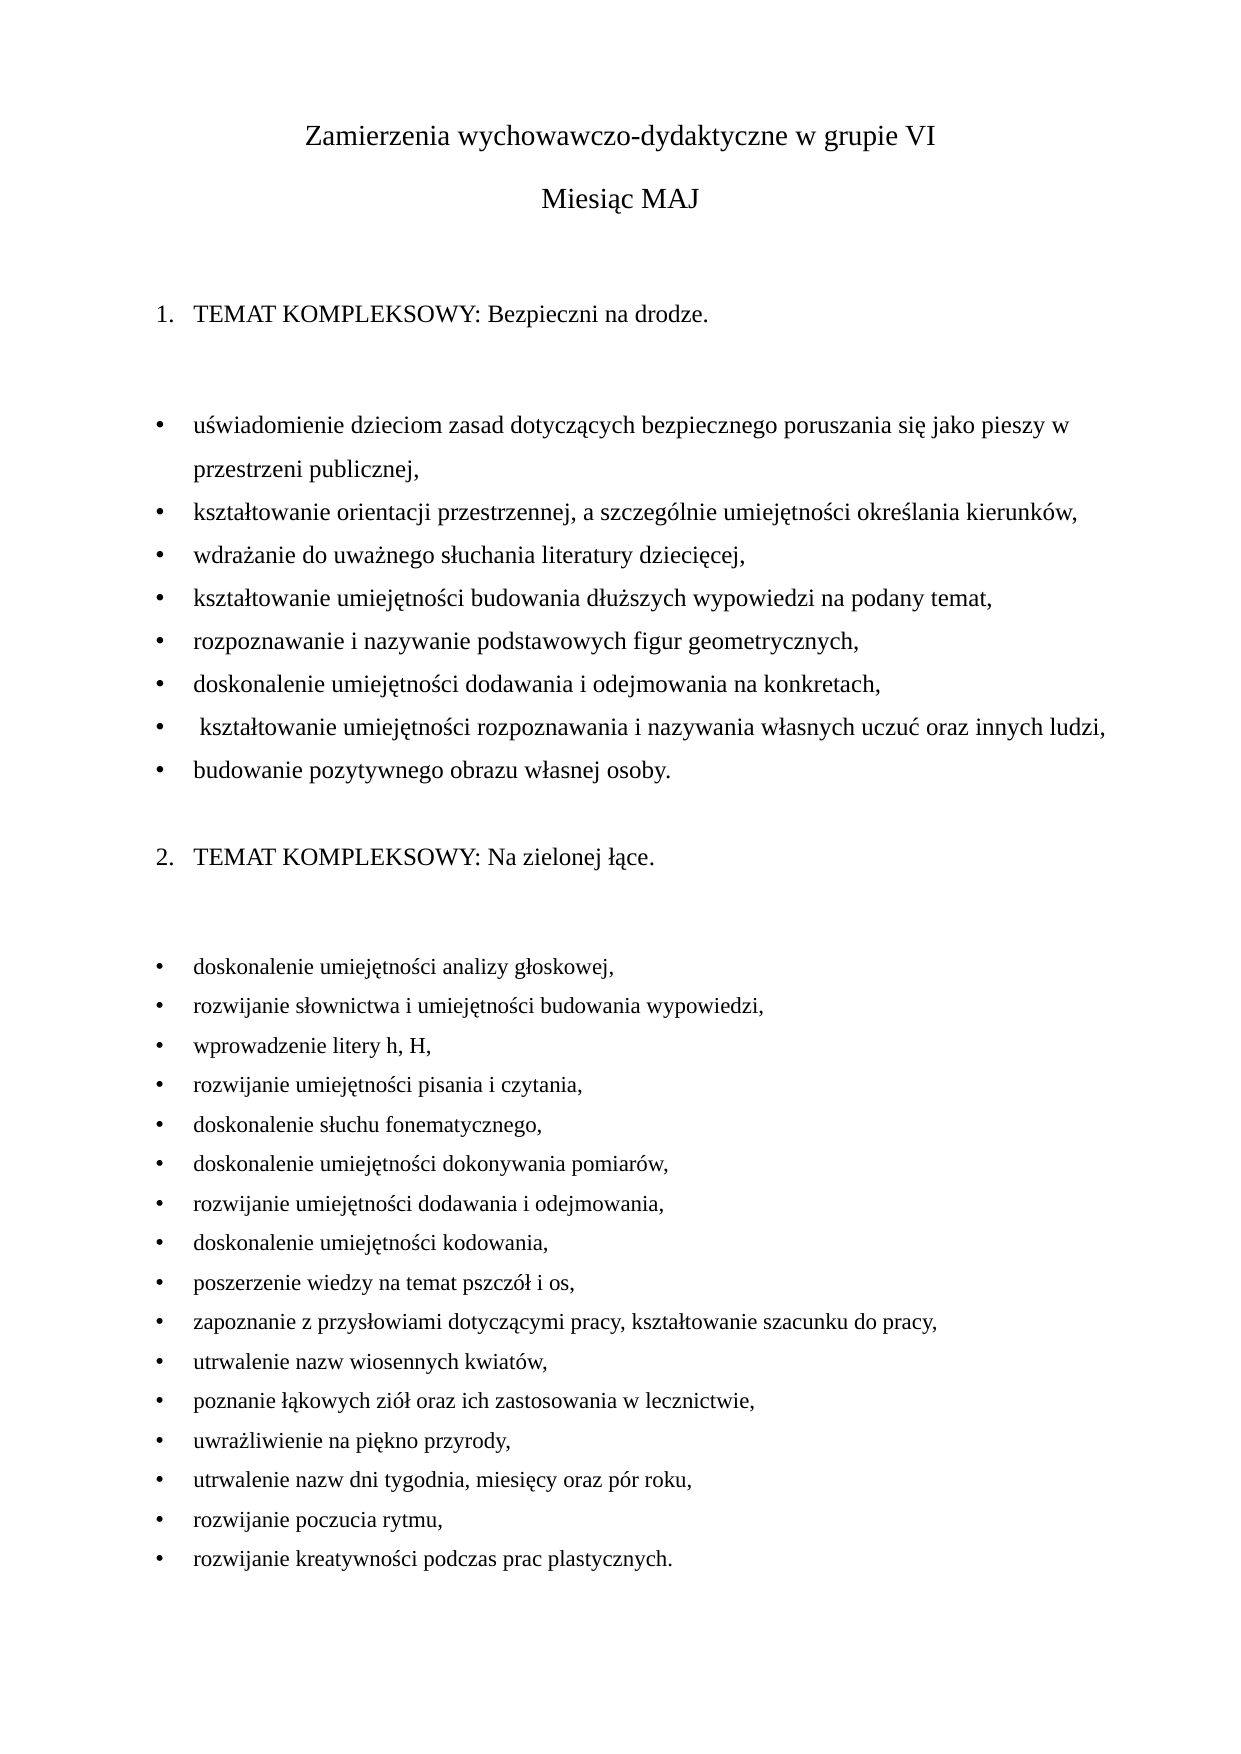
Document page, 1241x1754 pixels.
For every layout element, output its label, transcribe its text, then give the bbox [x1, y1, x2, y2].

list doskonalenie umiejętności dokonywania pomiarów, [156, 1151, 1122, 1177]
list kształtowanie umiejętności budowania dłuższych wypowiedzi na podany temat, [156, 583, 1122, 612]
list uwrażliwienie na piękno przyrody, [156, 1427, 1122, 1453]
list wprowadzenie litery h, H, [156, 1032, 1122, 1058]
list utrwalenie nazw dni tygodnia, miesięcy oraz pór roku, [156, 1466, 1122, 1493]
list kształtowanie umiejętności rozpoznawania i nazywania własnych uczuć oraz innych ludzi, [156, 712, 1122, 741]
list doskonalenie umiejętności analizy głoskowej, [156, 953, 1122, 979]
list rozwijanie kreatywności podczas prac plastycznych. [156, 1545, 1122, 1572]
list doskonalenie umiejętności dodawania i odejmowania na konkretach, [156, 669, 1122, 698]
list budowanie pozytywnego obrazu własnej osoby. [156, 756, 1122, 784]
list doskonalenie umiejętności kodowania, [156, 1229, 1122, 1256]
list uświadomienie dzieciom zasad dotyczących bezpiecznego poruszania się jako pieszy w przestrzeni publicznej, [156, 411, 1122, 482]
list kształtowanie orientacji przestrzennej, a szczególnie umiejętności określania kierunków, [156, 497, 1122, 526]
list rozwijanie umiejętności dodawania i odejmowania, [156, 1190, 1122, 1216]
list utrwalenie nazw wiosennych kwiatów, [156, 1348, 1122, 1374]
list TEMAT KOMPLEKSOWY: Na zielonej łące. [156, 842, 1122, 871]
list poszerzenie wiedzy na temat pszczół i os, [156, 1269, 1122, 1295]
list doskonalenie słuchu fonematycznego, [156, 1111, 1122, 1137]
list rozpoznawanie i nazywanie podstawowych figur geometrycznych, [156, 626, 1122, 655]
list TEMAT KOMPLEKSOWY: Bezpieczni na drodze. [156, 299, 1122, 328]
list zapoznanie z przysłowiami dotyczącymi pracy, kształtowanie szacunku do pracy, [156, 1308, 1122, 1335]
text Zamierzenia wychowawczo-dydaktyczne w grupie VI [118, 118, 1122, 152]
list poznanie łąkowych ziół oraz ich zastosowania w lecznictwie, [156, 1387, 1122, 1414]
list rozwijanie poczucia rytmu, [156, 1506, 1122, 1532]
list rozwijanie umiejętności pisania i czytania, [156, 1072, 1122, 1098]
list wdrażanie do uważnego słuchania literatury dziecięcej, [156, 540, 1122, 569]
list rozwijanie słownictwa i umiejętności budowania wypowiedzi, [156, 993, 1122, 1019]
text Miesiąc MAJ [118, 181, 1122, 214]
